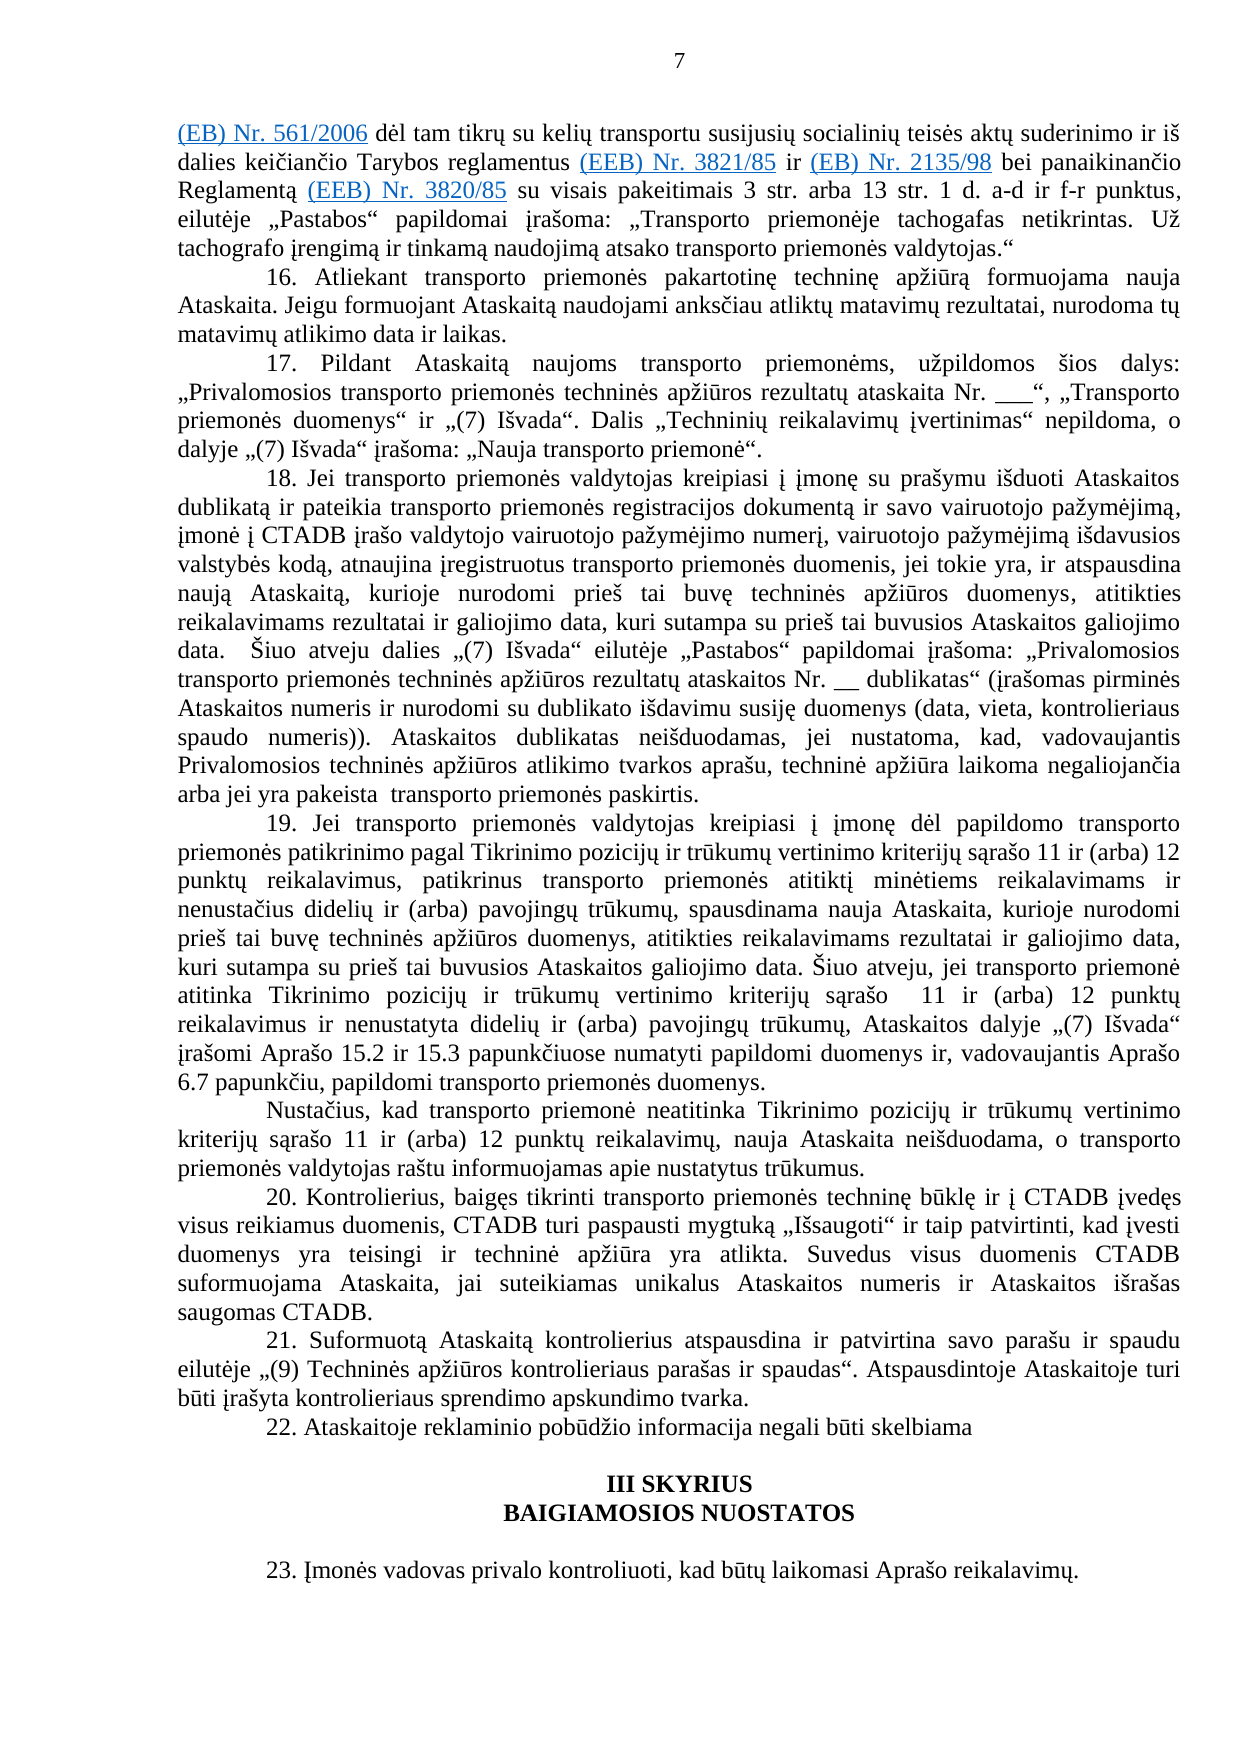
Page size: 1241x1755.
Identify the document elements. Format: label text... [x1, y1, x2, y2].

text 17. Pildant Ataskaitą naujoms transporto priemonėms, užpildomos šios dalys: „Privalomosios transporto priemonės techninės apžiūros rezultatų ataskaita Nr. ___“, „Transporto priemonės duomenys“ ir „(7) Išvada“. Dalis „Techninių reikalavimų įvertinimas“ nepildoma, o dalyje „(7) Išvada“ įrašoma: „Nauja transporto priemonė“. [177, 348, 1181, 463]
text 19. Jei transporto priemonės valdytojas kreipiasi į įmonę dėl papildomo transporto priemonės patikrinimo pagal Tikrinimo pozicijų ir trūkumų vertinimo kriterijų sąrašo 11 ir (arba) 12 punktų reikalavimus, patikrinus transporto priemonės atitiktį minėtiems reikalavimams ir nenustačius didelių ir (arba) pavojingų trūkumų, spausdinama nauja Ataskaita, kurioje nurodomi prieš tai buvę techninės apžiūros duomenys, atitikties reikalavimams rezultatai ir galiojimo data, kuri sutampa su prieš tai buvusios Ataskaitos galiojimo data. Šiuo atveju, jei transporto priemonė atitinka Tikrinimo pozicijų ir trūkumų vertinimo kriterijų sąrašo 11 ir (arba) 12 punktų reikalavimus ir nenustatyta didelių ir (arba) pavojingų trūkumų, Ataskaitos dalyje „(7) Išvada“ įrašomi Aprašo 15.2 ir 15.3 papunkčiuose numatyti papildomi duomenys ir, vadovaujantis Aprašo 6.7 papunkčiu, papildomi transporto priemonės duomenys. [177, 808, 1181, 1096]
text 21. Suformuotą Ataskaitą kontrolierius atspausdina ir patvirtina savo parašu ir spaudu eilutėje „(9) Techninės apžiūros kontrolieriaus parašas ir spaudas“. Atspausdintoje Ataskaitoje turi būti įrašyta kontrolieriaus sprendimo apskundimo tvarka. [177, 1326, 1181, 1412]
text 22. Ataskaitoje reklaminio pobūdžio informacija negali būti skelbiama [177, 1412, 1181, 1441]
text 16. Atliekant transporto priemonės pakartotinę techninę apžiūrą formuojama nauja Ataskaita. Jeigu formuojant Ataskaitą naudojami anksčiau atliktų matavimų rezultatai, nurodoma tų matavimų atlikimo data ir laikas. [177, 262, 1181, 348]
text 20. Kontrolierius, baigęs tikrinti transporto priemonės techninę būklę ir į CTADB įvedęs visus reikiamus duomenis, CTADB turi paspausti mygtuką „Išsaugoti“ ir taip patvirtinti, kad įvesti duomenys yra teisingi ir techninė apžiūra yra atlikta. Suvedus visus duomenis CTADB suformuojama Ataskaita, jai suteikiamas unikalus Ataskaitos numeris ir Ataskaitos išrašas saugomas CTADB. [177, 1182, 1181, 1326]
text III SKYRIUS [177, 1469, 1181, 1498]
text Nustačius, kad transporto priemonė neatitinka Tikrinimo pozicijų ir trūkumų vertinimo kriterijų sąrašo 11 ir (arba) 12 punktų reikalavimų, nauja Ataskaita neišduodama, o transporto priemonės valdytojas raštu informuojamas apie nustatytus trūkumus. [177, 1096, 1181, 1182]
text (EB) Nr. 561/2006 dėl tam tikrų su kelių transportu susijusių socialinių teisės aktų suderinimo ir iš dalies keičiančio Tarybos reglamentus (EEB) Nr. 3821/85 ir (EB) Nr. 2135/98 bei panaikinančio Reglamentą (EEB) Nr. 3820/85 su visais pakeitimais 3 str. arba 13 str. 1 d. a-d ir f-r punktus, eilutėje „Pastabos“ papildomai įrašoma: „Transporto priemonėje tachogafas netikrintas. Už tachografo įrengimą ir tinkamą naudojimą atsako transporto priemonės valdytojas.“ [177, 118, 1181, 262]
text BAIGIAMOSIOS NUOSTATOS [177, 1498, 1181, 1527]
text 23. Įmonės vadovas privalo kontroliuoti, kad būtų laikomasi Aprašo reikalavimų. [177, 1556, 1181, 1584]
text 18. Jei transporto priemonės valdytojas kreipiasi į įmonę su prašymu išduoti Ataskaitos dublikatą ir pateikia transporto priemonės registracijos dokumentą ir savo vairuotojo pažymėjimą, įmonė į CTADB įrašo valdytojo vairuotojo pažymėjimo numerį, vairuotojo pažymėjimą išdavusios valstybės kodą, atnaujina įregistruotus transporto priemonės duomenis, jei tokie yra, ir atspausdina naują Ataskaitą, kurioje nurodomi prieš tai buvę techninės apžiūros duomenys, atitikties reikalavimams rezultatai ir galiojimo data, kuri sutampa su prieš tai buvusios Ataskaitos galiojimo data. Šiuo atveju dalies „(7) Išvada“ eilutėje „Pastabos“ papildomai įrašoma: „Privalomosios transporto priemonės techninės apžiūros rezultatų ataskaitos Nr. __ dublikatas“ (įrašomas pirminės Ataskaitos numeris ir nurodomi su dublikato išdavimu susiję duomenys (data, vieta, kontrolieriaus spaudo numeris)). Ataskaitos dublikatas neišduodamas, jei nustatoma, kad, vadovaujantis Privalomosios techninės apžiūros atlikimo tvarkos aprašu, techninė apžiūra laikoma negaliojančia arba jei yra pakeista transporto priemonės paskirtis. [177, 463, 1181, 808]
